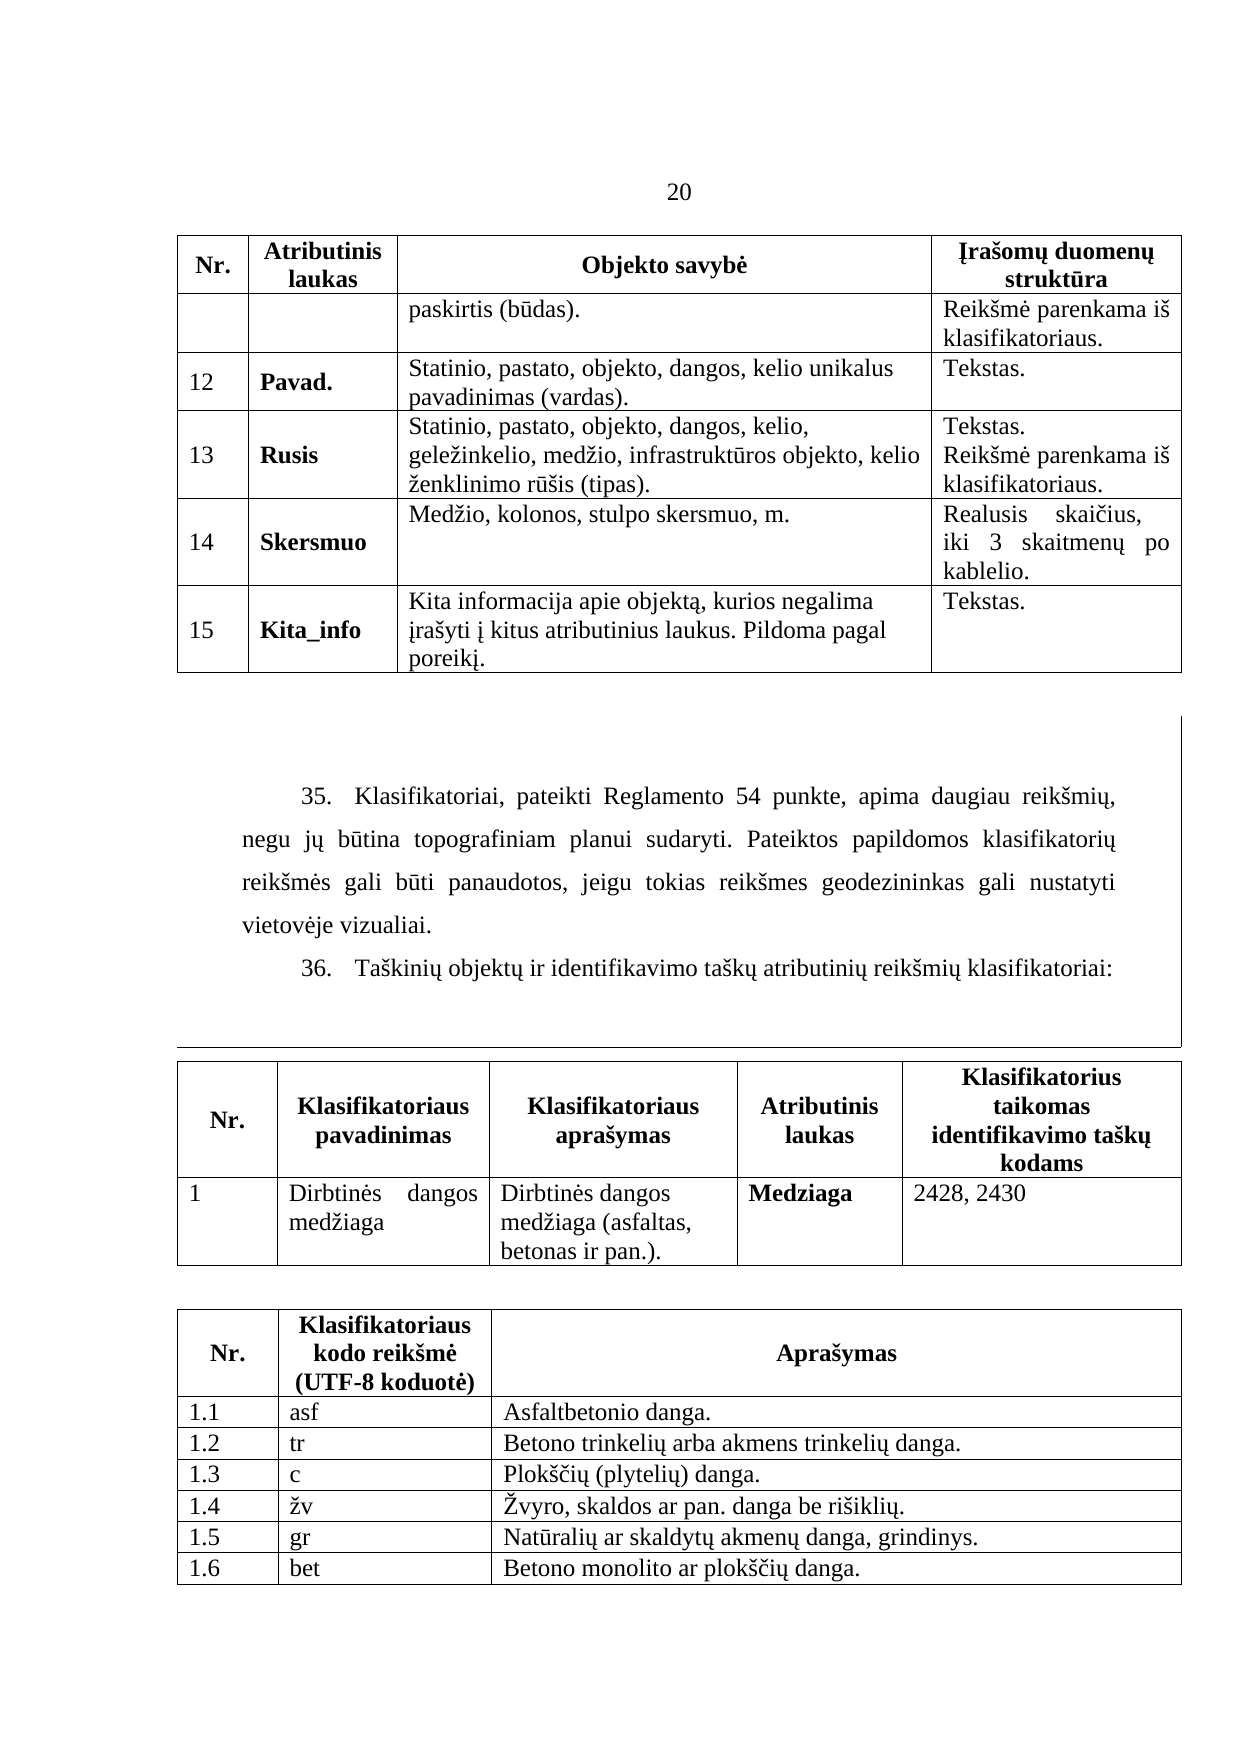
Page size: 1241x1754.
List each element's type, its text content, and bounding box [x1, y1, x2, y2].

table_cell Skersmuo [249, 499, 397, 585]
text 35. Klasifikatoriai, pateikti Reglamento 54 punkte, apima daugiau reikšmių, negu jų būtina topografiniam planui sudaryti. Pateiktos papildomos klasifikatorių reikšmės gali būti panaudotos, jeigu tokias reikšmes geodezininkas gali nustatyti vietovėje vizualiai. [177, 716, 1181, 889]
table_cell Statinio, pastato, objekto, dangos, kelio unikalus pavadinimas (vardas). [398, 353, 931, 410]
table_header Aprašymas [492, 1310, 1181, 1396]
table_cell 1 [178, 1178, 277, 1264]
table_header Nr. [178, 1310, 278, 1396]
table_cell 15 [178, 586, 248, 672]
table_cell Dirbtinės dangos medžiaga (asfaltas, betonas ir pan.). [490, 1178, 737, 1264]
table_cell Statinio, pastato, objekto, dangos, kelio, geležinkelio, medžio, infrastruktūros objekto, kelio ženklinimo rūšis (tipas). [398, 411, 931, 498]
table_cell tr [279, 1428, 491, 1458]
table_header Nr. [178, 236, 248, 293]
table_cell Natūralių ar skaldytų akmenų danga, grindinys. [492, 1522, 1181, 1552]
table_cell c [279, 1460, 491, 1490]
table_cell žv [279, 1491, 491, 1521]
table_cell Pavad. [249, 353, 397, 410]
table_cell Kita_info [249, 586, 397, 672]
table_cell Žvyro, skaldos ar pan. danga be rišiklių. [492, 1491, 1181, 1521]
table_cell 12 [178, 353, 248, 410]
table_header Nr. [178, 1062, 277, 1177]
table_cell 1.3 [178, 1460, 278, 1490]
table_cell [178, 294, 248, 352]
table_header Klasifikatoriaus kodo reikšmė (UTF-8 koduotė) [279, 1310, 491, 1396]
text 36. Taškinių objektų ir identifikavimo taškų atributinių reikšmių klasifikatoriai: [177, 889, 1181, 1047]
table_cell gr [279, 1522, 491, 1552]
table_cell paskirtis (būdas). [398, 294, 931, 352]
table_cell Dirbtinės dangos medžiaga [278, 1178, 489, 1264]
table_header Atributinis laukas [738, 1062, 902, 1177]
table_cell Kita informacija apie objektą, kurios negalima įrašyti į kitus atributinius laukus. Pildoma pagal poreikį. [398, 586, 931, 672]
table_header Klasifikatoriaus aprašymas [490, 1062, 737, 1177]
table_cell [249, 294, 397, 352]
table_cell Reikšmė parenkama iš klasifikatoriaus. [932, 294, 1181, 352]
table_cell Medžio, kolonos, stulpo skersmuo, m. [398, 499, 931, 585]
table_cell 1.5 [178, 1522, 278, 1552]
table_cell 13 [178, 411, 248, 498]
table_cell Realusis skaičius, iki 3 skaitmenų po kablelio. [932, 499, 1181, 585]
table_cell Betono trinkelių arba akmens trinkelių danga. [492, 1428, 1181, 1458]
table_cell Tekstas. Reikšmė parenkama iš klasifikatoriaus. [932, 411, 1181, 498]
table_header Įrašomų duomenų struktūra [932, 236, 1181, 293]
table_cell 14 [178, 499, 248, 585]
table_cell Asfaltbetonio danga. [492, 1397, 1181, 1427]
table_header Atributinis laukas [249, 236, 397, 293]
table_cell 1.1 [178, 1397, 278, 1427]
table_header Klasifikatorius taikomas identifikavimo taškų kodams [903, 1062, 1181, 1177]
table_cell Tekstas. [932, 586, 1181, 672]
table_cell bet [279, 1553, 491, 1583]
table_cell 1.4 [178, 1491, 278, 1521]
table_cell Medziaga [738, 1178, 902, 1264]
table_header Objekto savybė [398, 236, 931, 293]
table_cell asf [279, 1397, 491, 1427]
table_cell 1.6 [178, 1553, 278, 1583]
table_cell Tekstas. [932, 353, 1181, 410]
table_cell Betono monolito ar plokščių danga. [492, 1553, 1181, 1583]
table_cell Plokščių (plytelių) danga. [492, 1460, 1181, 1490]
table_cell 1.2 [178, 1428, 278, 1458]
table_cell 2428, 2430 [903, 1178, 1181, 1264]
table_header Klasifikatoriaus pavadinimas [278, 1062, 489, 1177]
table_cell Rusis [249, 411, 397, 498]
